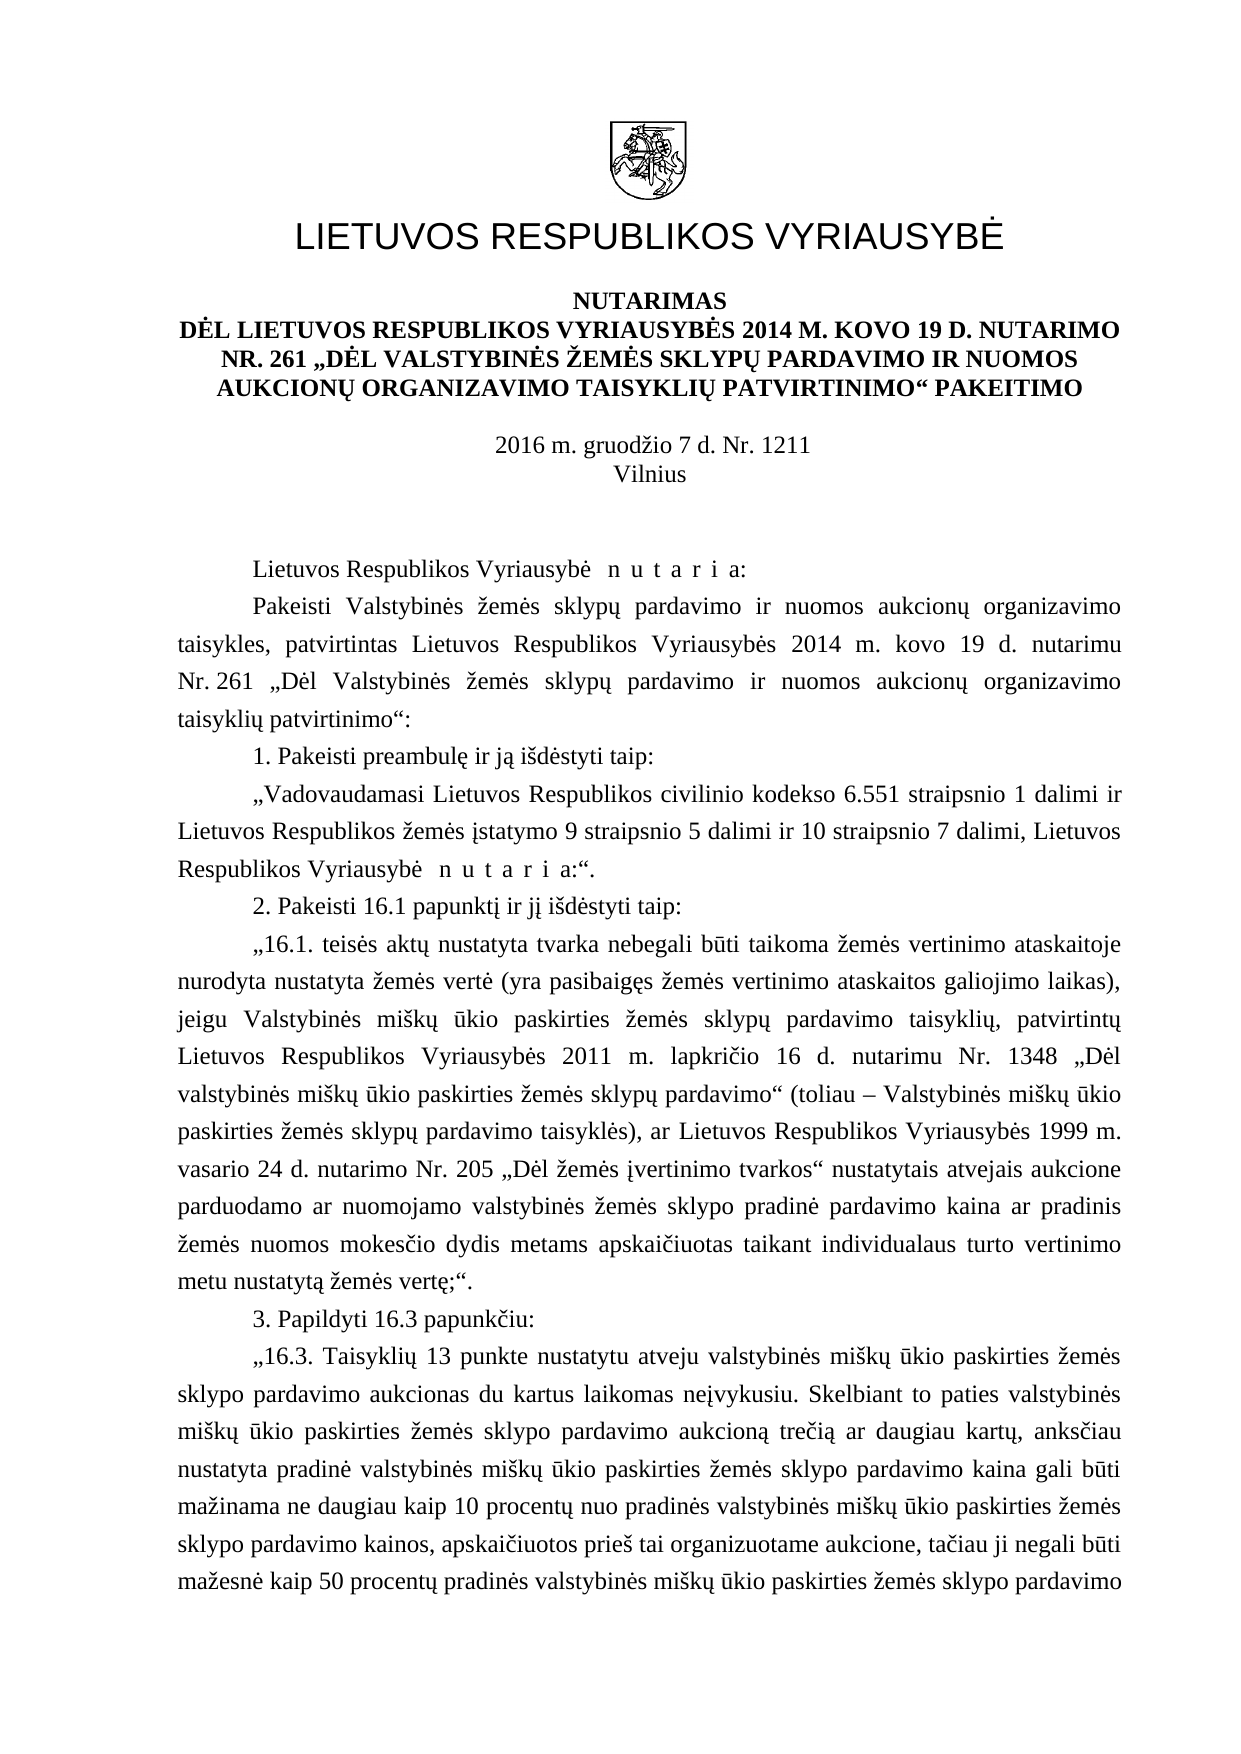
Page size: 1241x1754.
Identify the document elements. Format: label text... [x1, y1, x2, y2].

text Lietuvos Respublikos Vyriausybė [177, 214, 1122, 258]
text „16.3. Taisyklių 13 punkte nustatytu atveju valstybinės miškų ūkio paskirties žemės sklypo pardavimo aukcionas du kartus laikomas neįvykusiu. Skelbiant to paties valstybinės miškų ūkio paskirties žemės sklypo pardavimo aukcioną trečią ar daugiau kartų, anksčiau nustatyta pradinė valstybinės miškų ūkio paskirties žemės sklypo pardavimo kaina gali būti mažinama ne daugiau kaip 10 procentų nuo pradinės valstybinės miškų ūkio paskirties žemės sklypo pardavimo kainos, apskaičiuotos prieš tai organizuotame aukcione, tačiau ji negali būti mažesnė kaip 50 procentų pradinės valstybinės miškų ūkio paskirties žemės sklypo pardavimo [177, 1333, 1122, 1595]
text 1. Pakeisti preambulę ir ją išdėstyti taip: [177, 733, 1122, 770]
text DĖL lietuvos respublikos vyriausybės 2014 M. KOVO 19 D. NUTARIMO NR. 261 „DĖL VALSTYBINĖS ŽEMĖS SKLYPŲ PARDAVIMO IR NUOMOS AUKCIONŲ ORGANIZAVIMO TAISYKLIŲ PATVIRTINIMO“ PAKEITIMO [177, 315, 1122, 401]
text Pakeisti Valstybinės žemės sklypų pardavimo ir nuomos aukcionų organizavimo taisykles, patvirtintas Lietuvos Respublikos Vyriausybės 2014 m. kovo 19 d. nutarimu Nr. 261 „Dėl Valstybinės žemės sklypų pardavimo ir nuomos aukcionų organizavimo taisyklių patvirtinimo“: [177, 583, 1122, 733]
text 2016 m. gruodžio 7 d. Nr. 1211 [177, 430, 1122, 459]
text „Vadovaudamasi Lietuvos Respublikos civilinio kodekso 6.551 straipsnio 1 dalimi ir Lietuvos Respublikos žemės įstatymo 9 straipsnio 5 dalimi ir 10 straipsnio 7 dalimi, Lietuvos Respublikos Vyriausybė nutaria:“. [177, 770, 1122, 883]
text Lietuvos Respublikos Vyriausybė nutaria: [177, 545, 1122, 583]
text nutarimas [177, 286, 1122, 315]
text 3. Papildyti 16.3 papunkčiu: [177, 1295, 1122, 1333]
text 2. Pakeisti 16.1 papunktį ir jį išdėstyti taip: [177, 883, 1122, 920]
text Vilnius [177, 459, 1122, 488]
text „16.1. teisės aktų nustatyta tvarka nebegali būti taikoma žemės vertinimo ataskaitoje nurodyta nustatyta žemės vertė (yra pasibaigęs žemės vertinimo ataskaitos galiojimo laikas), jeigu Valstybinės miškų ūkio paskirties žemės sklypų pardavimo taisyklių, patvirtintų Lietuvos Respublikos Vyriausybės 2011 m. lapkričio 16 d. nutarimu Nr. 1348 „Dėl valstybinės miškų ūkio paskirties žemės sklypų pardavimo“ (toliau – Valstybinės miškų ūkio paskirties žemės sklypų pardavimo taisyklės), ar Lietuvos Respublikos Vyriausybės 1999 m. vasario 24 d. nutarimo Nr. 205 „Dėl žemės įvertinimo tvarkos“ nustatytais atvejais aukcione parduodamo ar nuomojamo valstybinės žemės sklypo pradinė pardavimo kaina ar pradinis žemės nuomos mokesčio dydis metams apskaičiuotas taikant individualaus turto vertinimo metu nustatytą žemės vertę;“. [177, 920, 1122, 1295]
